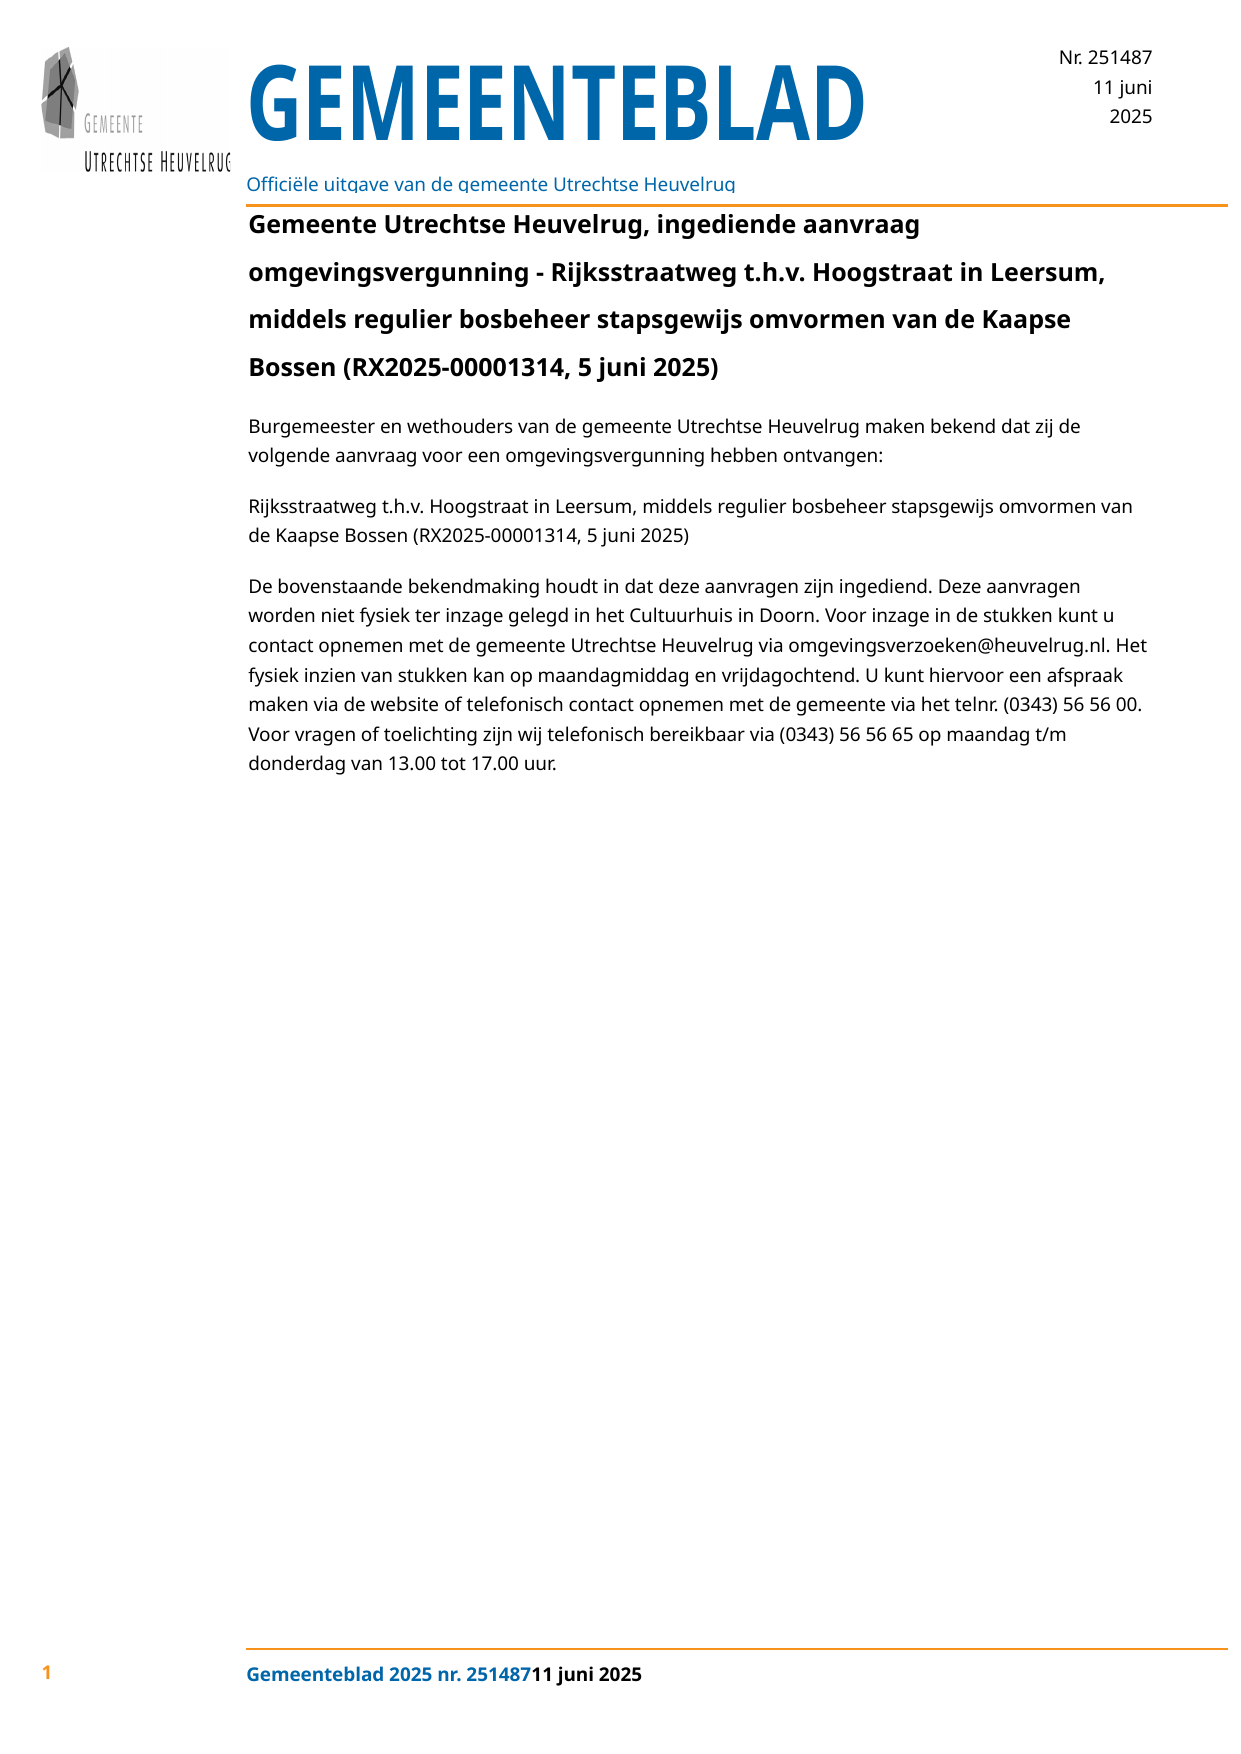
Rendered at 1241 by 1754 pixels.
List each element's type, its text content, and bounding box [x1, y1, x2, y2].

text Burgemeester en wethouders van de gemeente Utrechtse Heuvelrug maken bekend dat zij de volgende aanvraag voor een omgevingsvergunning hebben ontvangen: [248, 413, 1152, 468]
picture [41, 47, 231, 172]
text De bovenstaande bekendmaking houdt in dat deze aanvragen zijn ingediend. Deze aanvragen worden niet fysiek ter inzage gelegd in het Cultuurhuis in Doorn. Voor inzage in de stukken kunt u contact opnemen met de gemeente Utrechtse Heuvelrug via omgevingsverzoeken@heuvelrug.nl. Het fysiek inzien van stukken kan op maandagmiddag en vrijdagochtend. U kunt hiervoor een afspraak maken via de website of telefonisch contact opnemen met de gemeente via het telnr. (0343) 56 56 00. Voor vragen of toelichting zijn wij telefonisch bereikbaar via (0343) 56 56 65 op maandag t/m donderdag van 13.00 tot 17.00 uur. [248, 573, 1152, 776]
text Gemeente Utrechtse Heuvelrug, ingediende aanvraag omgevingsvergunning - Rijksstraatweg t.h.v. Hoogstraat in Leersum, middels regulier bosbeheer stapsgewijs omvormen van de Kaapse Bossen (RX2025-00001314, 5 juni 2025) [248, 207, 1152, 384]
text Rijksstraatweg t.h.v. Hoogstraat in Leersum, middels regulier bosbeheer stapsgewijs omvormen van de Kaapse Bossen (RX2025-00001314, 5 juni 2025) [248, 493, 1152, 548]
